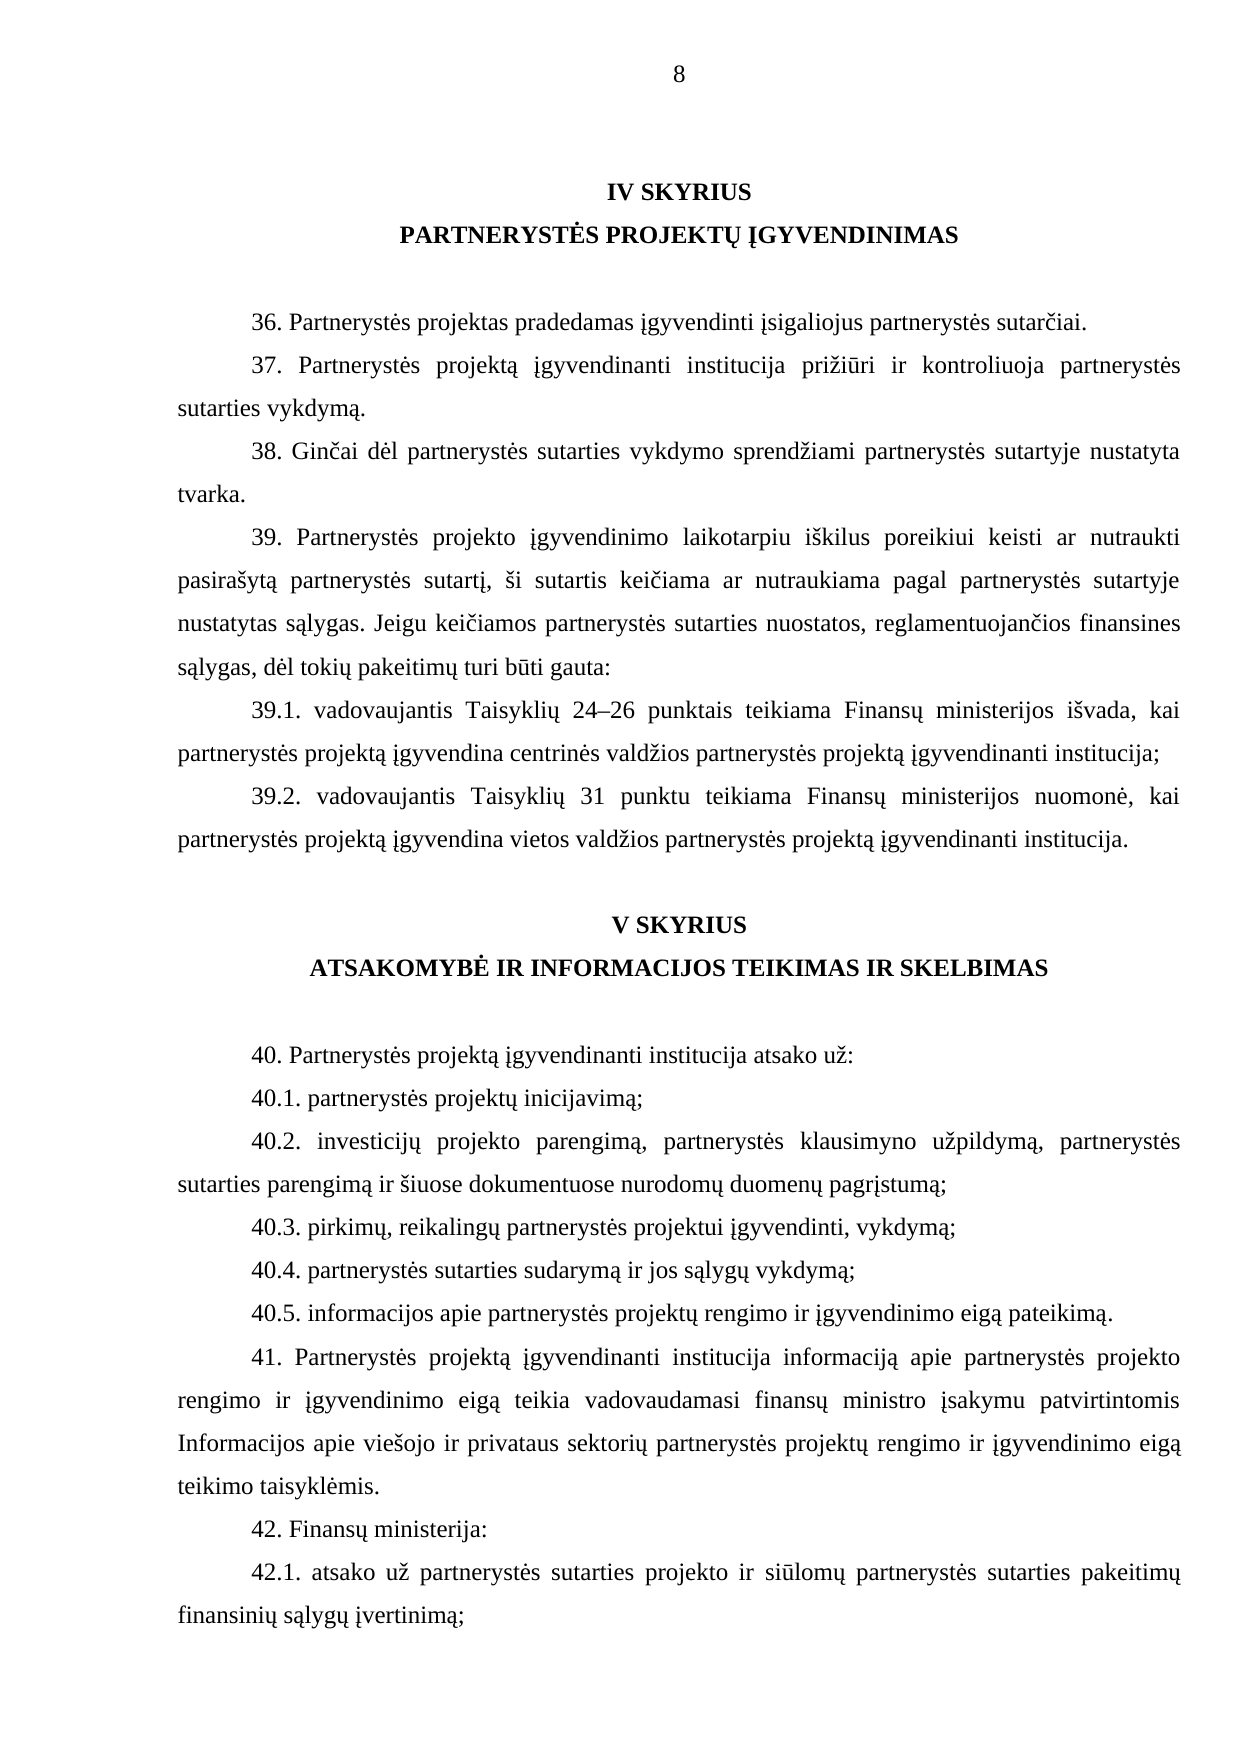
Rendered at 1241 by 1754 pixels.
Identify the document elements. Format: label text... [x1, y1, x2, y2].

text 40.5. informacijos apie partnerystės projektų rengimo ir įgyvendinimo eigą pateikimą. [177, 1298, 1181, 1327]
text 40.4. partnerystės sutarties sudarymą ir jos sąlygų vykdymą; [177, 1255, 1181, 1284]
text 40.1. partnerystės projektų inicijavimą; [177, 1083, 1181, 1112]
text 36. Partnerystės projektas pradedamas įgyvendinti įsigaliojus partnerystės sutarčiai. [177, 307, 1181, 335]
text ATSAKOMYBĖ IR INFORMACIJOS TEIKIMAS IR SKELBIMAS [177, 953, 1181, 982]
text 39. Partnerystės projekto įgyvendinimo laikotarpiu iškilus poreikiui keisti ar nutraukti pasirašytą partnerystės sutartį, ši sutartis keičiama ar nutraukiama pagal partnerystės sutartyje nustatytas sąlygas. Jeigu keičiamos partnerystės sutarties nuostatos, reglamentuojančios finansines sąlygas, dėl tokių pakeitimų turi būti gauta: [177, 522, 1181, 680]
text 39.2. vadovaujantis Taisyklių 31 punktu teikiama Finansų ministerijos nuomonė, kai partnerystės projektą įgyvendina vietos valdžios partnerystės projektą įgyvendinanti institucija. [177, 781, 1181, 853]
text 40.3. pirkimų, reikalingų partnerystės projektui įgyvendinti, vykdymą; [177, 1212, 1181, 1241]
text 41. Partnerystės projektą įgyvendinanti institucija informaciją apie partnerystės projekto rengimo ir įgyvendinimo eigą teikia vadovaudamasi finansų ministro įsakymu patvirtintomis Informacijos apie viešojo ir privataus sektorių partnerystės projektų rengimo ir įgyvendinimo eigą teikimo taisyklėmis. [177, 1342, 1181, 1500]
text 37. Partnerystės projektą įgyvendinanti institucija prižiūri ir kontroliuoja partnerystės sutarties vykdymą. [177, 350, 1181, 422]
text 38. Ginčai dėl partnerystės sutarties vykdymo sprendžiami partnerystės sutartyje nustatyta tvarka. [177, 436, 1181, 508]
text 40.2. investicijų projekto parengimą, partnerystės klausimyno užpildymą, partnerystės sutarties parengimą ir šiuose dokumentuose nurodomų duomenų pagrįstumą; [177, 1126, 1181, 1198]
text 42. Finansų ministerija: [177, 1514, 1181, 1543]
text V SKYRIUS [177, 910, 1181, 939]
text 40. Partnerystės projektą įgyvendinanti institucija atsako už: [177, 1040, 1181, 1068]
text 39.1. vadovaujantis Taisyklių 24–26 punktais teikiama Finansų ministerijos išvada, kai partnerystės projektą įgyvendina centrinės valdžios partnerystės projektą įgyvendinanti institucija; [177, 695, 1181, 767]
text PARTNERYSTĖS PROJEKTŲ ĮGYVENDINIMAS [177, 220, 1181, 249]
text 42.1. atsako už partnerystės sutarties projekto ir siūlomų partnerystės sutarties pakeitimų finansinių sąlygų įvertinimą; [177, 1557, 1181, 1629]
text IV SKYRIUS [177, 177, 1181, 206]
